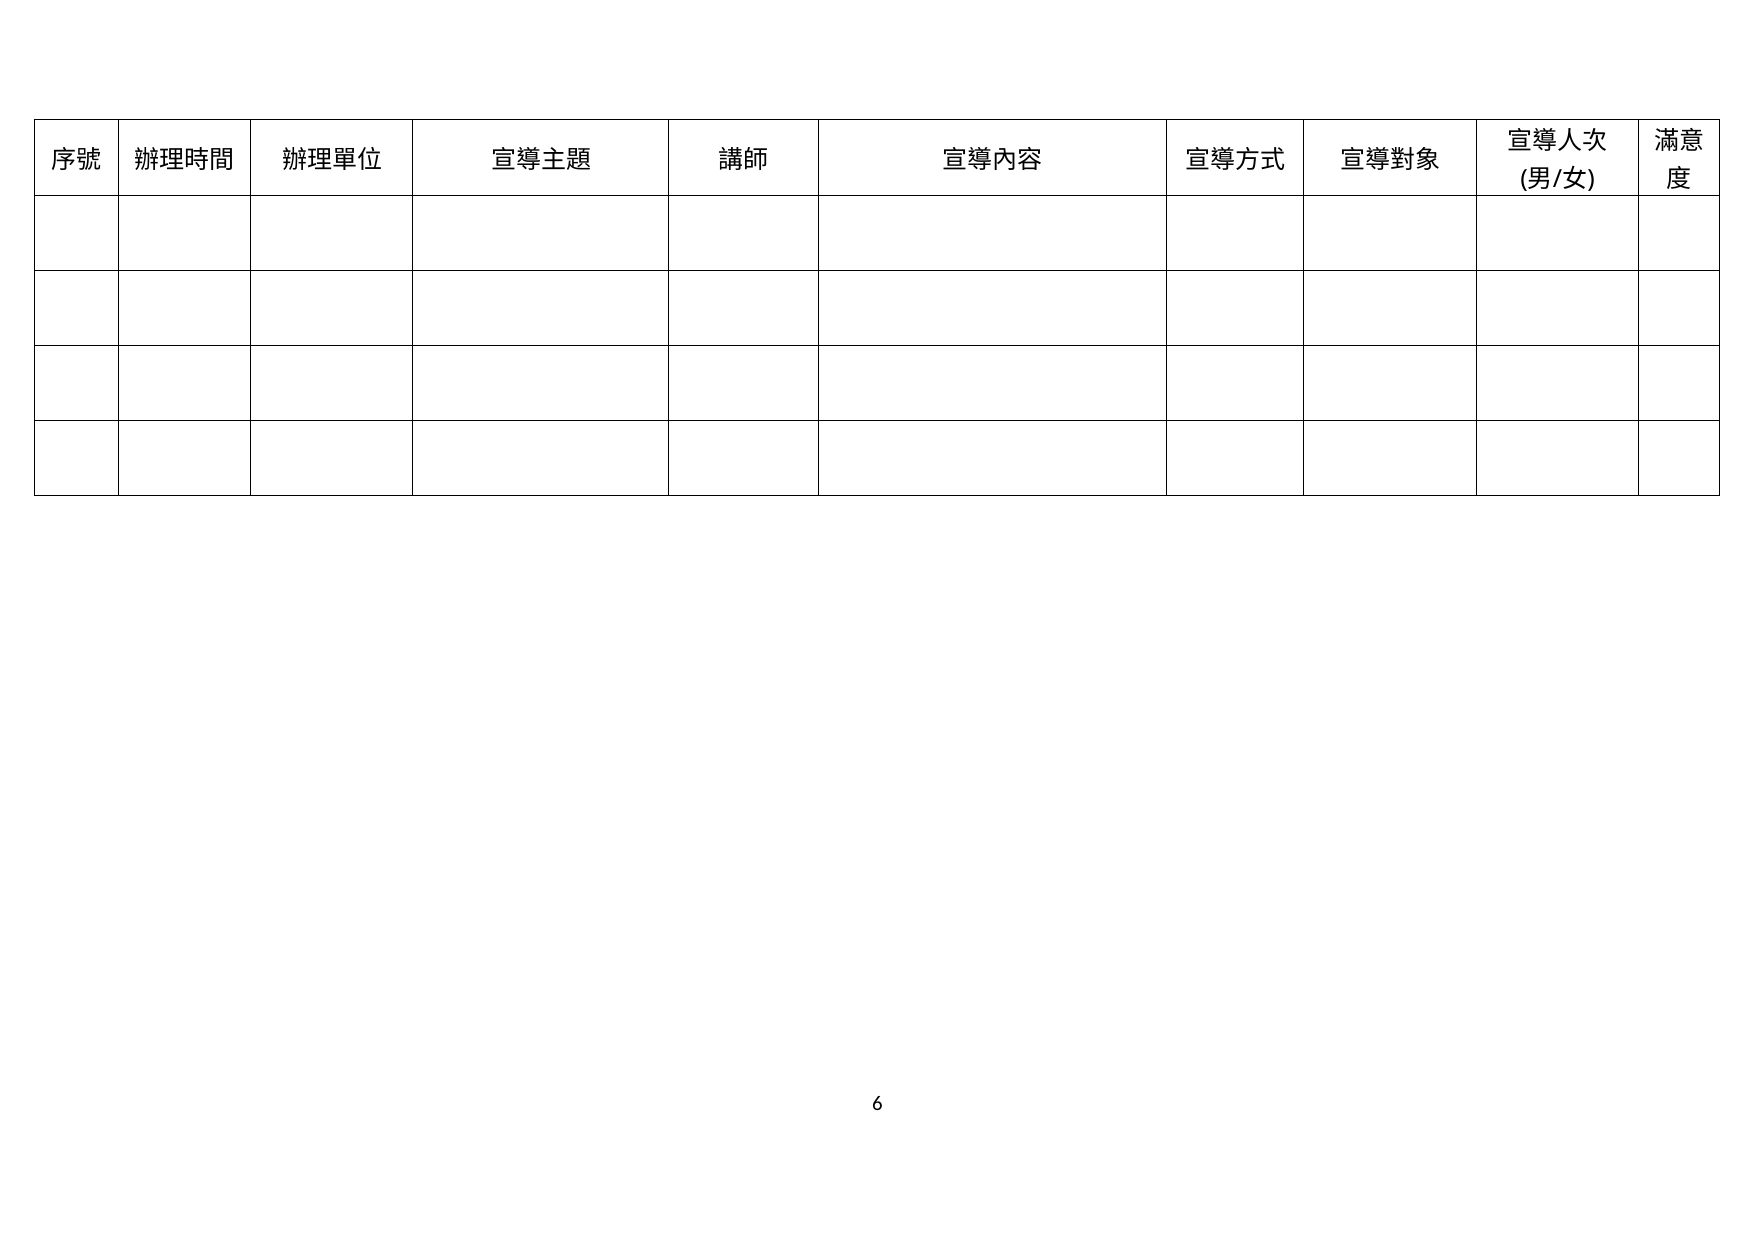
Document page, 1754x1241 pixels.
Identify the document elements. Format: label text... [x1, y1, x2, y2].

table_cell [35, 196, 118, 270]
table_cell [413, 271, 668, 345]
table_header 滿意度 [1639, 120, 1719, 195]
table_header 宣導內容 [819, 120, 1166, 195]
table_cell [669, 196, 818, 270]
table_cell [119, 271, 250, 345]
table_cell [1304, 346, 1476, 420]
table_cell [35, 346, 118, 420]
table_cell [819, 421, 1166, 495]
table_header 辦理單位 [251, 120, 412, 195]
table_cell [1639, 346, 1719, 420]
table_header 宣導主題 [413, 120, 668, 195]
table_cell [819, 346, 1166, 420]
table_cell [1639, 271, 1719, 345]
table_cell [35, 271, 118, 345]
table_cell [1167, 271, 1303, 345]
table_cell [35, 421, 118, 495]
table_header 宣導對象 [1304, 120, 1476, 195]
table_header 序號 [35, 120, 118, 195]
table_cell [119, 346, 250, 420]
table_cell [819, 271, 1166, 345]
table_header 宣導方式 [1167, 120, 1303, 195]
table_header 辦理時間 [119, 120, 250, 195]
table_cell [1477, 196, 1638, 270]
table_cell [1477, 421, 1638, 495]
table_cell [1167, 421, 1303, 495]
table_cell [251, 196, 412, 270]
table_cell [819, 196, 1166, 270]
table_cell [413, 346, 668, 420]
table_cell [251, 346, 412, 420]
table_cell [1167, 196, 1303, 270]
table_header 宣導人次 (男/女) [1477, 120, 1638, 195]
table_cell [669, 271, 818, 345]
table_cell [1639, 196, 1719, 270]
table_cell [1477, 271, 1638, 345]
table_cell [413, 421, 668, 495]
table_cell [1639, 421, 1719, 495]
table_cell [119, 196, 250, 270]
table_cell [1477, 346, 1638, 420]
table_cell [413, 196, 668, 270]
table_cell [1304, 196, 1476, 270]
table_cell [251, 421, 412, 495]
table_cell [1304, 421, 1476, 495]
table_cell [1167, 346, 1303, 420]
table_cell [251, 271, 412, 345]
table_cell [669, 346, 818, 420]
table_cell [1304, 271, 1476, 345]
table_cell [669, 421, 818, 495]
table_header 講師 [669, 120, 818, 195]
table_cell [119, 421, 250, 495]
